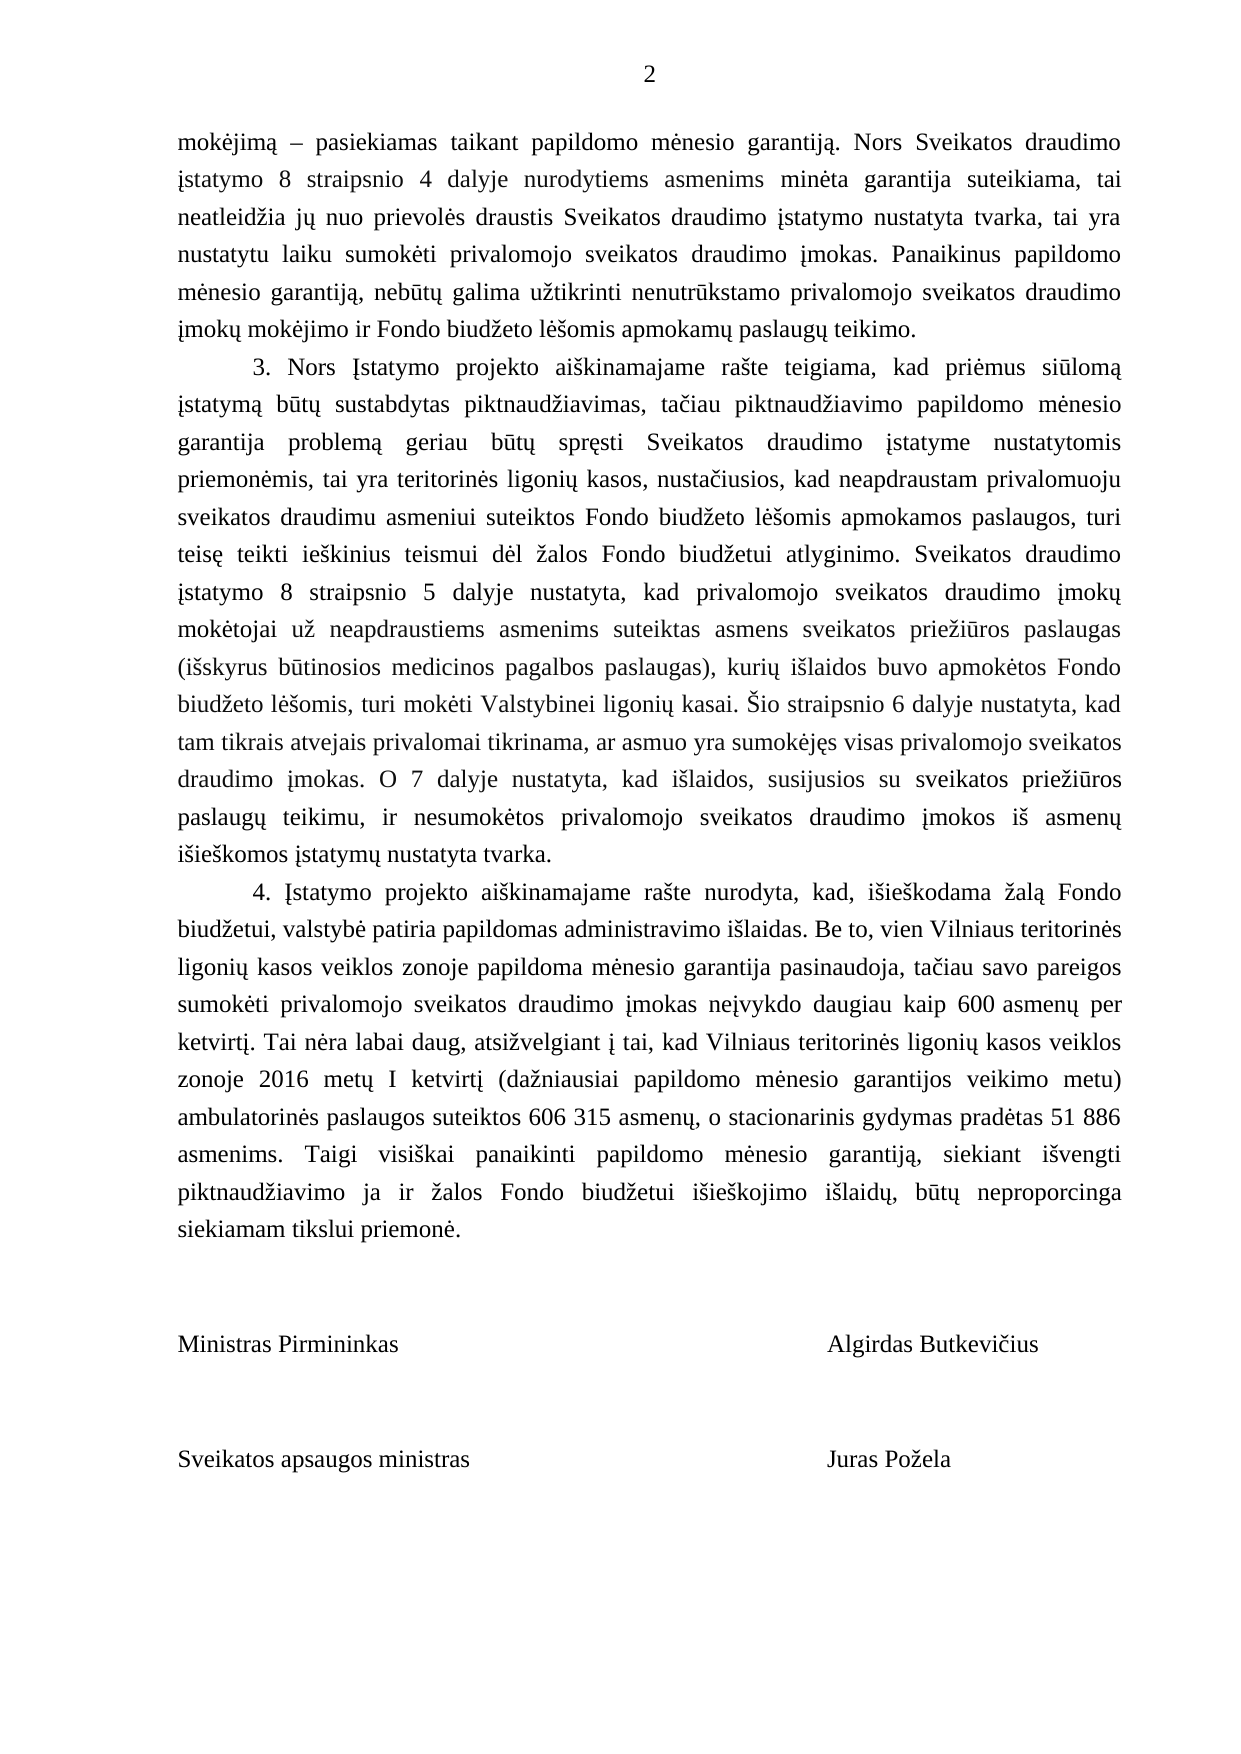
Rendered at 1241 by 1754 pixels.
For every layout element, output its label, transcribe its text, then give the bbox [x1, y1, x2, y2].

text 3. Nors Įstatymo projekto aiškinamajame rašte teigiama, kad priėmus siūlomą įstatymą būtų sustabdytas piktnaudžiavimas, tačiau piktnaudžiavimo papildomo mėnesio garantija problemą geriau būtų spręsti Sveikatos draudimo įstatyme nustatytomis priemonėmis, tai yra teritorinės ligonių kasos, nustačiusios, kad neapdraustam privalomuoju sveikatos draudimu asmeniui suteiktos Fondo biudžeto lėšomis apmokamos paslaugos, turi teisę teikti ieškinius teismui dėl žalos Fondo biudžetui atlyginimo. Sveikatos draudimo įstatymo 8 straipsnio 5 dalyje nustatyta, kad privalomojo sveikatos draudimo įmokų mokėtojai už neapdraustiems asmenims suteiktas asmens sveikatos priežiūros paslaugas (išskyrus būtinosios medicinos pagalbos paslaugas), kurių išlaidos buvo apmokėtos Fondo biudžeto lėšomis, turi mokėti Valstybinei ligonių kasai. Šio straipsnio 6 dalyje nustatyta, kad tam tikrais atvejais privalomai tikrinama, ar asmuo yra sumokėjęs visas privalomojo sveikatos draudimo įmokas. O 7 dalyje nustatyta, kad išlaidos, susijusios su sveikatos priežiūros paslaugų teikimu, ir nesumokėtos privalomojo sveikatos draudimo įmokos iš asmenų išieškomos įstatymų nustatyta tvarka. [177, 343, 1122, 868]
text Ministras Pirmininkas Algirdas Butkevičius [177, 1329, 1122, 1358]
text 4. Įstatymo projekto aiškinamajame rašte nurodyta, kad, išieškodama žalą Fondo biudžetui, valstybė patiria papildomas administravimo išlaidas. Be to, vien Vilniaus teritorinės ligonių kasos veiklos zonoje papildoma mėnesio garantija pasinaudoja, tačiau savo pareigos sumokėti privalomojo sveikatos draudimo įmokas neįvykdo daugiau kaip 600 asmenų per ketvirtį. Tai nėra labai daug, atsižvelgiant į tai, kad Vilniaus teritorinės ligonių kasos veiklos zonoje 2016 metų I ketvirtį (dažniausiai papildomo mėnesio garantijos veikimo metu) ambulatorinės paslaugos suteiktos 606 315 asmenų, o stacionarinis gydymas pradėtas 51 886 asmenims. Taigi visiškai panaikinti papildomo mėnesio garantiją, siekiant išvengti piktnaudžiavimo ja ir žalos Fondo biudžetui išieškojimo išlaidų, būtų neproporcinga siekiamam tikslui priemonė. [177, 868, 1122, 1243]
text mokėjimą – pasiekiamas taikant papildomo mėnesio garantiją. Nors Sveikatos draudimo įstatymo 8 straipsnio 4 dalyje nurodytiems asmenims minėta garantija suteikiama, tai neatleidžia jų nuo prievolės draustis Sveikatos draudimo įstatymo nustatyta tvarka, tai yra nustatytu laiku sumokėti privalomojo sveikatos draudimo įmokas. Panaikinus papildomo mėnesio garantiją, nebūtų galima užtikrinti nenutrūkstamo privalomojo sveikatos draudimo įmokų mokėjimo ir Fondo biudžeto lėšomis apmokamų paslaugų teikimo. [177, 118, 1122, 343]
text Sveikatos apsaugos ministras Juras Požela [177, 1444, 1122, 1473]
